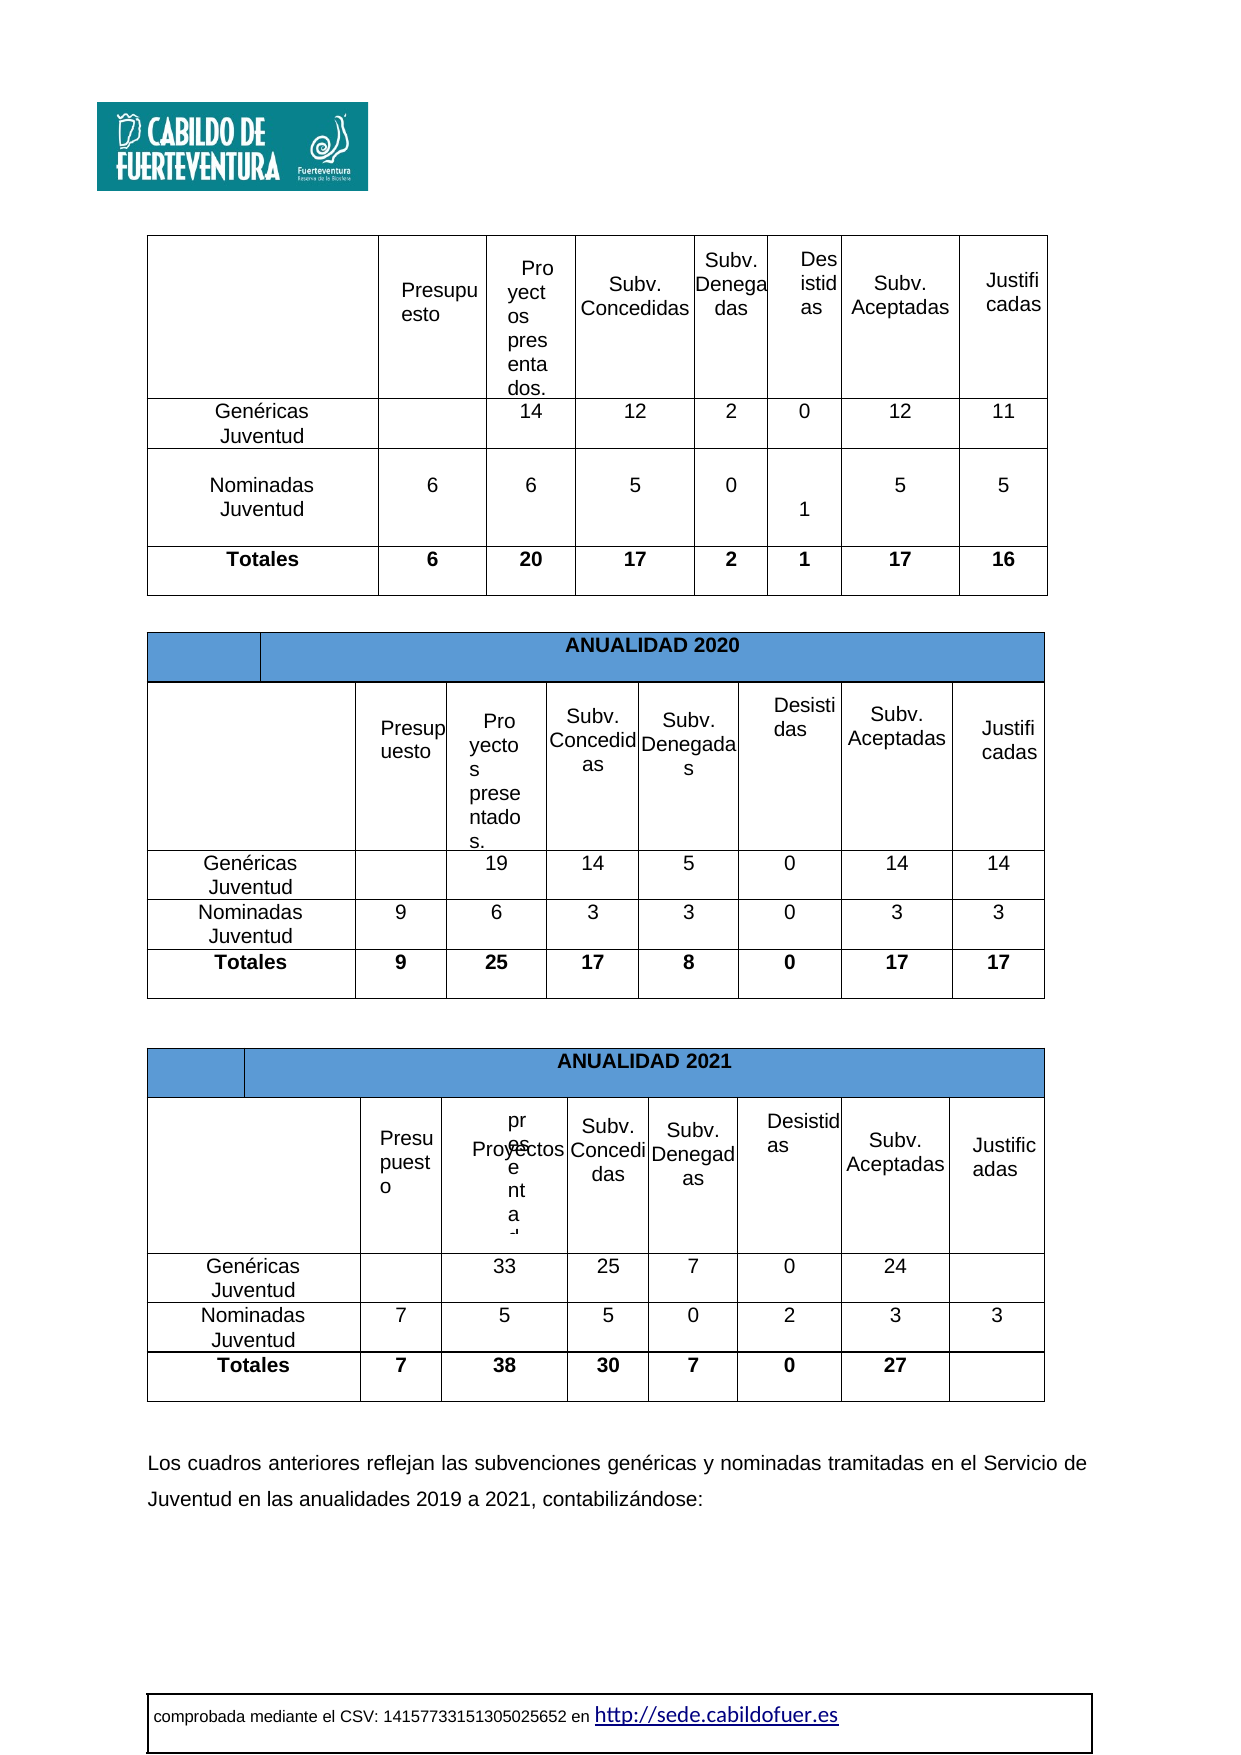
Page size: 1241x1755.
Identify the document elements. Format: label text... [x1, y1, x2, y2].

table_cell 17 [547, 950, 638, 998]
table_cell 3 [842, 1303, 949, 1351]
table_cell 6 [379, 547, 486, 595]
table_cell Presupuesto [356, 683, 446, 849]
table_cell 0 [739, 900, 841, 948]
table_cell 2 [695, 547, 767, 595]
table_cell 0 [739, 950, 841, 998]
table_cell Proyectos [442, 1098, 567, 1252]
table_cell 14 [953, 851, 1044, 899]
table_cell 25 [568, 1254, 648, 1302]
table_header ANUALIDAD 2021 [245, 1049, 1044, 1097]
table_cell Presupuesto [361, 1098, 441, 1252]
table_cell 38 [442, 1353, 567, 1401]
table_cell 14 [487, 399, 575, 448]
table_cell [950, 1254, 1044, 1302]
table_cell 16 [960, 547, 1047, 595]
table_cell 25 [447, 950, 546, 998]
text presentados. [508, 1109, 531, 1146]
table_cell 9 [356, 900, 446, 948]
table_header [148, 633, 260, 681]
table_header ANUALIDAD 2020 [261, 633, 1044, 681]
table_cell Nominadas Juventud [148, 449, 378, 546]
table_cell 1 [768, 449, 841, 546]
table_cell 17 [576, 547, 694, 595]
table_cell Nominadas Juventud [148, 1303, 360, 1351]
table_cell [148, 683, 355, 849]
table_cell [148, 1098, 360, 1252]
table_cell 27 [842, 1353, 949, 1401]
table_cell 6 [447, 900, 546, 948]
table_cell 5 [639, 851, 738, 899]
table_cell 24 [842, 1254, 949, 1302]
table_cell Genéricas Juventud [148, 399, 378, 448]
table_cell 0 [695, 449, 767, 546]
table_cell 7 [649, 1254, 737, 1302]
table_cell 7 [361, 1353, 441, 1401]
table_header Presupuesto [379, 236, 486, 398]
table_cell 3 [547, 900, 638, 948]
table_cell 7 [649, 1353, 737, 1401]
table_cell 3 [950, 1303, 1044, 1351]
text presentados. [508, 1151, 531, 1234]
table_cell Justificadas [953, 683, 1044, 849]
table_cell 0 [738, 1353, 841, 1401]
table_cell 3 [953, 900, 1044, 948]
table_cell Totales [148, 1353, 360, 1401]
table_cell Proyectos presentados. [447, 683, 546, 849]
table_cell 0 [738, 1254, 841, 1302]
table_cell 5 [568, 1303, 648, 1351]
table_cell Totales [148, 547, 378, 595]
table_cell 6 [487, 449, 575, 546]
table_cell Nominadas Juventud [148, 900, 355, 948]
table_header Proyectos presentados. [487, 236, 575, 398]
table_cell Subv. Aceptadas [842, 1098, 949, 1252]
table_cell 9 [356, 950, 446, 998]
table_cell 2 [738, 1303, 841, 1351]
table_cell 5 [960, 449, 1047, 546]
table_cell Totales [148, 950, 355, 998]
table_cell 17 [842, 547, 959, 595]
table_cell 1 [768, 547, 841, 595]
table_cell 6 [379, 449, 486, 546]
table_cell 14 [842, 851, 952, 899]
table_cell Subv. Concedidas [547, 683, 638, 849]
table_cell 8 [639, 950, 738, 998]
table_header [148, 1049, 244, 1097]
table_header Subv. Aceptadas [842, 236, 959, 398]
table_cell 5 [576, 449, 694, 546]
table_cell 30 [568, 1353, 648, 1401]
table_header Justificadas [960, 236, 1047, 398]
table_cell [356, 851, 446, 899]
table_header [148, 236, 378, 398]
table_cell 17 [842, 950, 952, 998]
table_cell 0 [739, 851, 841, 899]
table_cell [379, 399, 486, 448]
table_cell Desistidas [738, 1098, 841, 1252]
table_cell Genéricas Juventud [148, 851, 355, 899]
table_cell Desistidas [739, 683, 841, 849]
table_header Subv. Denegadas [695, 236, 767, 398]
table_cell 2 [695, 399, 767, 448]
table_cell Genéricas Juventud [148, 1254, 360, 1302]
table_cell Subv. Denegadas [639, 683, 738, 849]
table_cell [950, 1353, 1044, 1401]
table_cell Subv. Concedidas [568, 1098, 648, 1252]
table_cell 3 [639, 900, 738, 948]
table_cell 17 [953, 950, 1044, 998]
text Los cuadros anteriores reflejan las subvenciones genéricas y nominadas tramitadas en el Servicio de Juventud en las anualidades 2019 a 2021, contabilizándose: [147, 1450, 1107, 1511]
table_cell 12 [842, 399, 959, 448]
table_cell 19 [447, 851, 546, 899]
table_cell Subv. Denegadas [649, 1098, 737, 1252]
table_cell Justificadas [950, 1098, 1044, 1252]
table_cell 5 [442, 1303, 567, 1351]
table_cell Subv. Aceptadas [842, 683, 952, 849]
table_cell 33 [442, 1254, 567, 1302]
table_cell 5 [842, 449, 959, 546]
table_cell 7 [361, 1303, 441, 1351]
table_cell 0 [768, 399, 841, 448]
table_cell 0 [649, 1303, 737, 1351]
table_header Desistidas [768, 236, 841, 398]
table_cell 3 [842, 900, 952, 948]
table_cell 14 [547, 851, 638, 899]
table_cell 12 [576, 399, 694, 448]
table_cell 11 [960, 399, 1047, 448]
table_header Subv. Concedidas [576, 236, 694, 398]
table_cell 20 [487, 547, 575, 595]
table_cell [361, 1254, 441, 1302]
